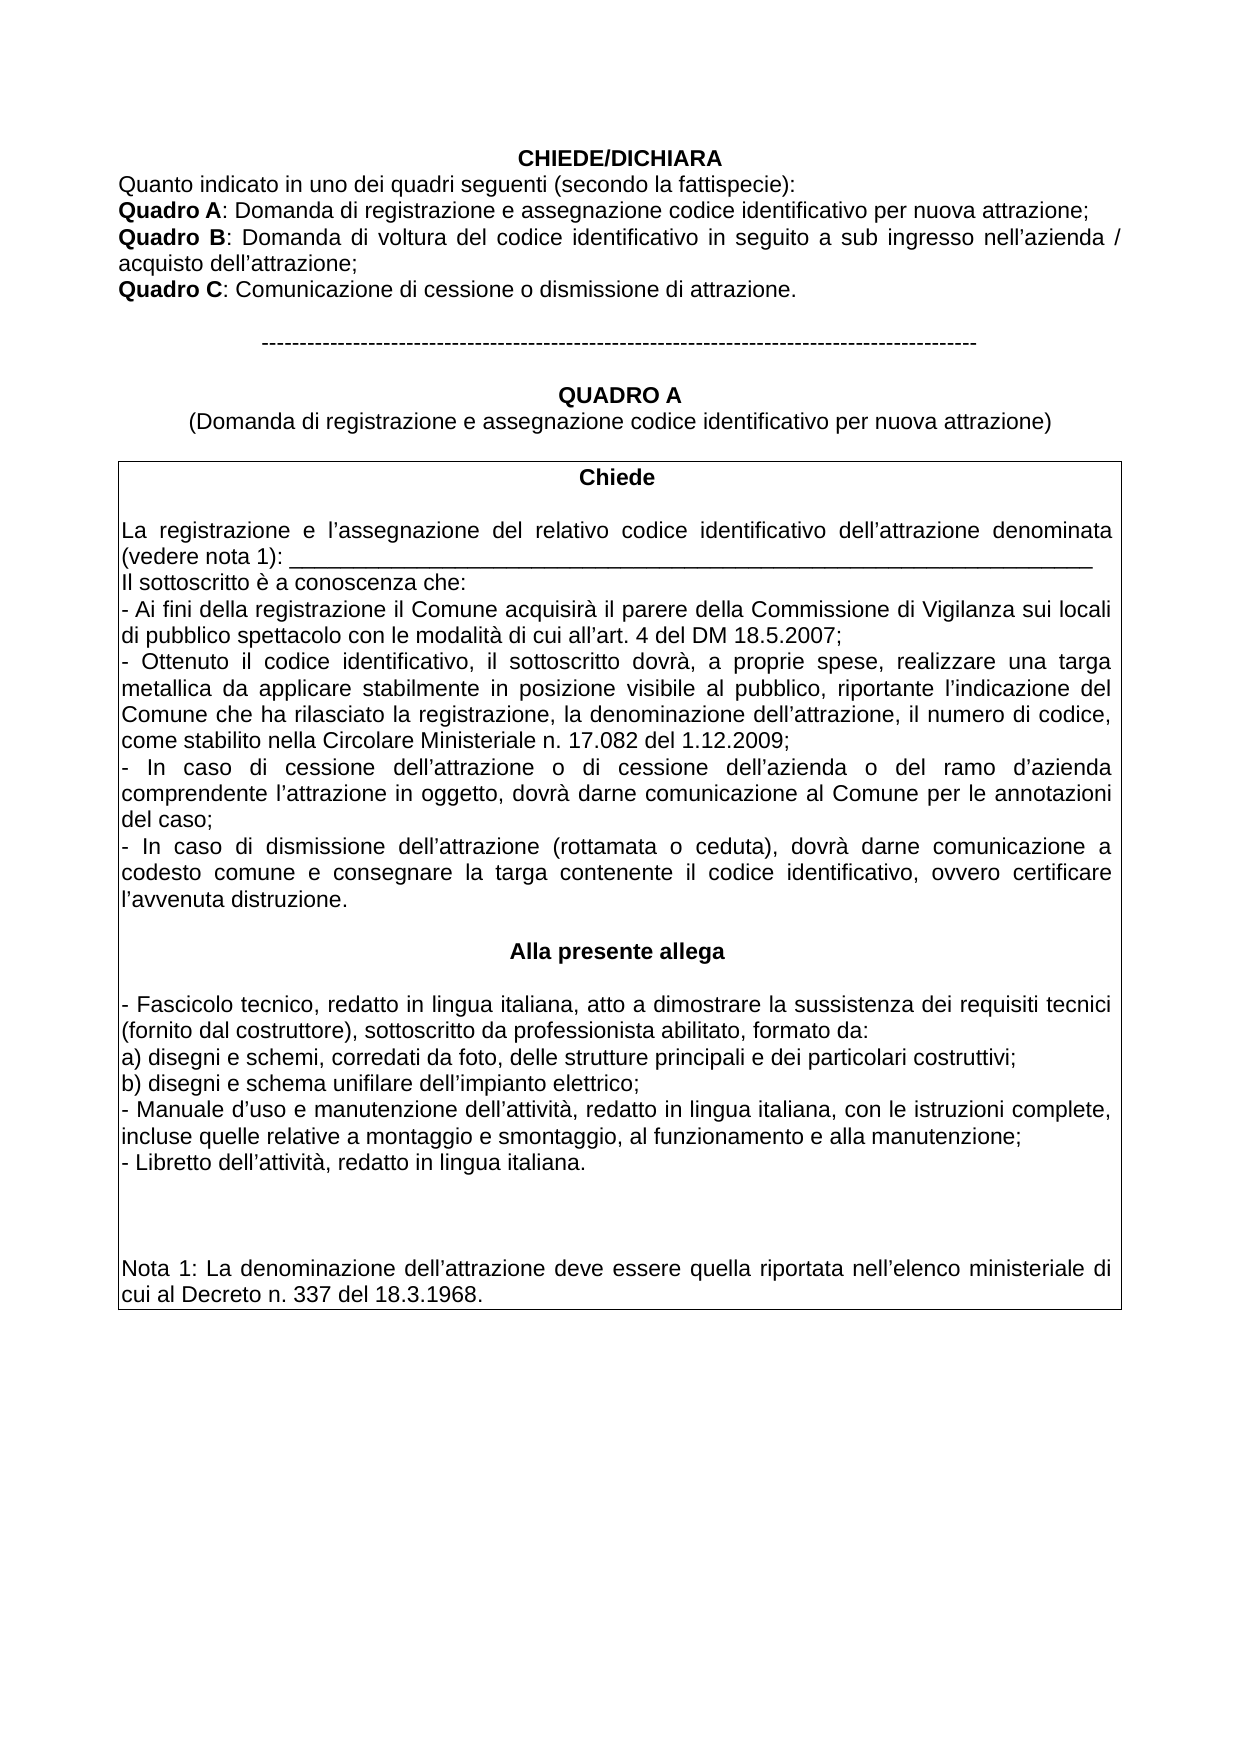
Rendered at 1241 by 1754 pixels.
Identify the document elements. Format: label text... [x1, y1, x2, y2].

text Alla presente allega [119, 935, 1121, 964]
text QUADRO A [118, 382, 1122, 408]
text Quadro A: Domanda di registrazione e assegnazione codice identificativo per nuova attrazione; [118, 197, 1122, 223]
text Quanto indicato in uno dei quadri seguenti (secondo la fattispecie): [118, 171, 1122, 197]
text (Domanda di registrazione e assegnazione codice identificativo per nuova attrazione) [118, 408, 1122, 434]
text - Ai fini della registrazione il Comune acquisirà il parere della Commissione di Vigilanza sui locali di pubblico spettacolo con le modalità di cui all’art. 4 del DM 18.5.2007; [119, 592, 1121, 645]
text - In caso di cessione dell’attrazione o di cessione dell’azienda o del ramo d’azienda comprendente l’attrazione in oggetto, dovrà darne comunicazione al Comune per le annotazioni del caso; [119, 751, 1121, 830]
text - Fascicolo tecnico, redatto in lingua italiana, atto a dimostrare la sussistenza dei requisiti tecnici (fornito dal costruttore), sottoscritto da professionista abilitato, formato da: [119, 988, 1121, 1041]
text Quadro C: Comunicazione di cessione o dismissione di attrazione. [118, 276, 1122, 303]
text La registrazione e l’assegnazione del relativo codice identificativo dell’attrazione denominata (vedere nota 1): _______________________________________________________________ [119, 513, 1121, 566]
text Nota 1: La denominazione dell’attrazione deve essere quella riportata nell’elenco ministeriale di cui al Decreto n. 337 del 18.3.1968. [119, 1251, 1121, 1309]
text a) disegni e schemi, corredati da foto, delle strutture principali e dei particolari costruttivi; [119, 1041, 1121, 1067]
text - Manuale d’uso e manutenzione dell’attività, redatto in lingua italiana, con le istruzioni complete, incluse quelle relative a montaggio e smontaggio, al funzionamento e alla manutenzione; [119, 1093, 1121, 1146]
text b) disegni e schema unifilare dell’impianto elettrico; [119, 1067, 1121, 1093]
text CHIEDE/DICHIARA [118, 144, 1122, 171]
text - Ottenuto il codice identificativo, il sottoscritto dovrà, a proprie spese, realizzare una targa metallica da applicare stabilmente in posizione visibile al pubblico, riportante l’indicazione del Comune che ha rilasciato la registrazione, la denominazione dell’attrazione, il numero di codice, come stabilito nella Circolare Ministeriale n. 17.082 del 1.12.2009; [119, 645, 1121, 751]
text Quadro B: Domanda di voltura del codice identificativo in seguito a sub ingresso nell’azienda / acquisto dell’attrazione; [118, 223, 1122, 276]
text ---------------------------------------------------------------------------------------------- [118, 329, 1122, 355]
text - Libretto dell’attività, redatto in lingua italiana. [119, 1146, 1121, 1175]
text Chiede [119, 462, 1121, 490]
text Il sottoscritto è a conoscenza che: [119, 566, 1121, 592]
text - In caso di dismissione dell’attrazione (rottamata o ceduta), dovrà darne comunicazione a codesto comune e consegnare la targa contenente il codice identificativo, ovvero certificare l’avvenuta distruzione. [119, 830, 1121, 912]
